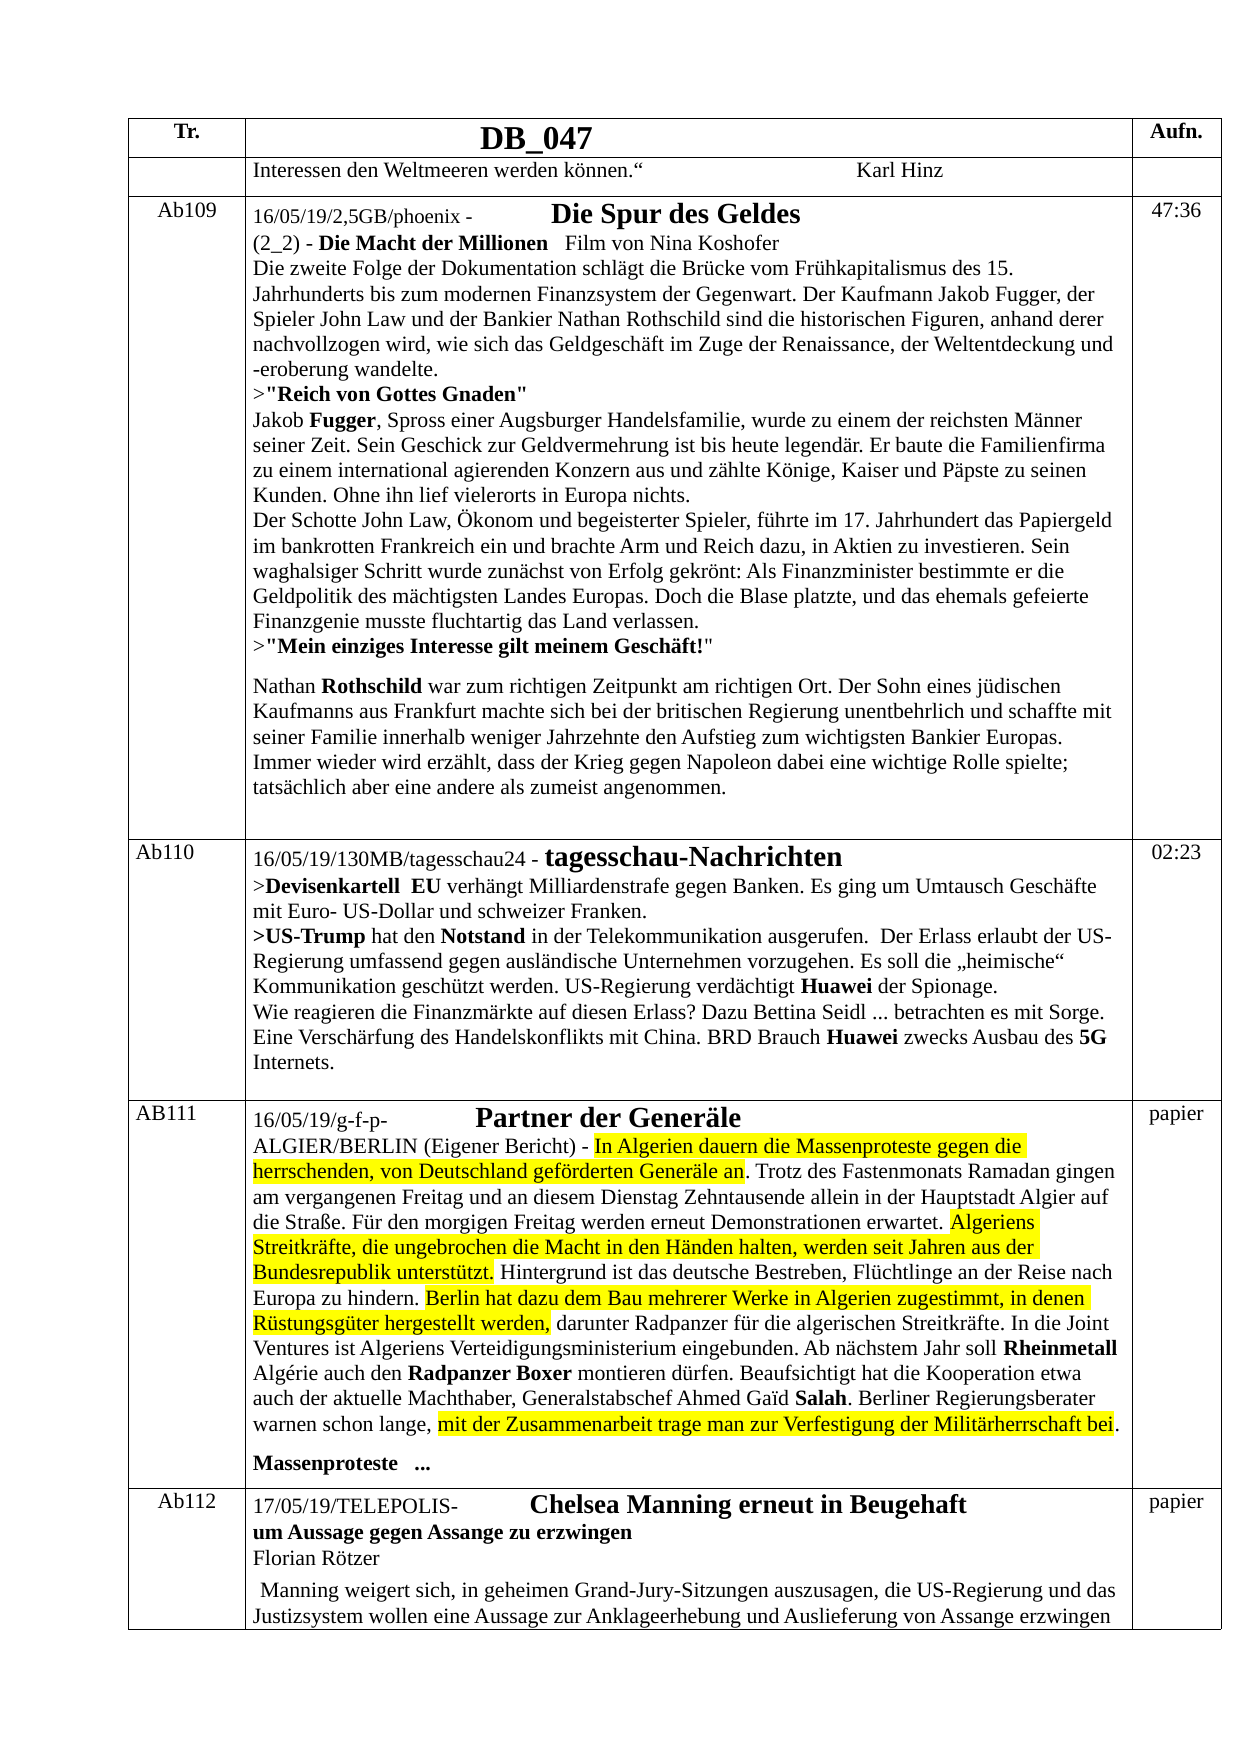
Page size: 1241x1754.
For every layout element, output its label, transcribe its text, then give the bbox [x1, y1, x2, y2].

table_cell AB111 [129, 1101, 245, 1488]
table_cell 47:36 [1133, 197, 1221, 839]
table_cell 17/05/19/TELEPOLIS- Chelsea Manning erneut in Beugehaft um Aussage gegen Assange zu erzwingen Florian Rötzer Manning weigert sich, in geheimen Grand-Jury-Sitzungen auszusagen, die US-Regierung und das Justizsystem wollen eine Aussage zur Anklageerhebung und Auslieferung von Assange erzwingen [246, 1489, 1132, 1628]
table_cell 02:23 [1133, 840, 1221, 1099]
table_cell [1133, 158, 1221, 196]
table_cell Ab109 [129, 197, 245, 839]
table_cell Ab110 [129, 840, 245, 1099]
table_header ­Tr. [129, 119, 245, 157]
table_header Aufn. [1133, 119, 1221, 157]
table_cell Interessen den Weltmeeren werden können.“ Karl Hinz [246, 158, 1132, 196]
table_cell papier [1133, 1489, 1221, 1628]
table_cell Ab112 [129, 1489, 245, 1628]
table_cell [129, 158, 245, 196]
table_header DB_047 [246, 119, 1132, 157]
table_cell 16/05/19/2,5GB/phoenix - Die Spur des Geldes (2_2) - Die Macht der Millionen Film von Nina Koshofer Die zweite Folge der Dokumentation schlägt die Brücke vom Frühkapitalismus des 15. Jahrhunderts bis zum modernen Finanzsystem der Gegenwart. Der Kaufmann Jakob Fugger, der Spieler John Law und der Bankier Nathan Rothschild sind die historischen Figuren, anhand derer nachvollzogen wird, wie sich das Geldgeschäft im Zuge der Renaissance, der Weltentdeckung und -eroberung wandelte. >"Reich von Gottes Gnaden" Jakob Fugger, Spross einer Augsburger Handelsfamilie, wurde zu einem der reichsten Männer seiner Zeit. Sein Geschick zur Geldvermehrung ist bis heute legendär. Er baute die Familienfirma zu einem international agierenden Konzern aus und zählte Könige, Kaiser und Päpste zu seinen Kunden. Ohne ihn lief vielerorts in Europa nichts. Der Schotte John Law, Ökonom und begeisterter Spieler, führte im 17. Jahrhundert das Papiergeld im bankrotten Frankreich ein und brachte Arm und Reich dazu, in Aktien zu investieren. Sein waghalsiger Schritt wurde zunächst von Erfolg gekrönt: Als Finanzminister bestimmte er die Geldpolitik des mächtigsten Landes Europas. Doch die Blase platzte, und das ehemals gefeierte Finanzgenie musste fluchtartig das Land verlassen. >"Mein einziges Interesse gilt meinem Geschäft!" Nathan Rothschild war zum richtigen Zeitpunkt am richtigen Ort. Der Sohn eines jüdischen Kaufmanns aus Frankfurt machte sich bei der britischen Regierung unentbehrlich und schaffte mit seiner Familie innerhalb weniger Jahrzehnte den Aufstieg zum wichtigsten Bankier Europas. Immer wieder wird erzählt, dass der Krieg gegen Napoleon dabei eine wichtige Rolle spielte; tatsächlich aber eine andere als zumeist angenommen. [246, 197, 1132, 839]
table_cell 16/05/19/130MB/tagesschau24 - tagesschau-Nachrichten >Devisenkartell EU verhängt Milliardenstrafe gegen Banken. Es ging um Umtausch Geschäfte mit Euro- US-Dollar und schweizer Franken. >US-Trump hat den Notstand in der Telekommunikation ausgerufen. Der Erlass erlaubt der US-Regierung umfassend gegen ausländische Unternehmen vorzugehen. Es soll die „heimische“ Kommunikation geschützt werden. US-Regierung verdächtigt Huawei der Spionage. Wie reagieren die Finanzmärkte auf diesen Erlass? Dazu Bettina Seidl ... betrachten es mit Sorge. Eine Verschärfung des Handelskonflikts mit China. BRD Brauch Huawei zwecks Ausbau des 5G Internets. [246, 840, 1132, 1099]
table_cell 16/05/19/g-f-p- Partner der Generäle ALGIER/BERLIN (Eigener Bericht) - In Algerien dauern die Massenproteste gegen die herrschenden, von Deutschland geförderten Generäle an. Trotz des Fastenmonats Ramadan gingen am vergangenen Freitag und an diesem Dienstag Zehntausende allein in der Hauptstadt Algier auf die Straße. Für den morgigen Freitag werden erneut Demonstrationen erwartet. Algeriens Streitkräfte, die ungebrochen die Macht in den Händen halten, werden seit Jahren aus der Bundesrepublik unterstützt. Hintergrund ist das deutsche Bestreben, Flüchtlinge an der Reise nach Europa zu hindern. Berlin hat dazu dem Bau mehrerer Werke in Algerien zugestimmt, in denen Rüstungsgüter hergestellt werden, darunter Radpanzer für die algerischen Streitkräfte. In die Joint Ventures ist Algeriens Verteidigungsministerium eingebunden. Ab nächstem Jahr soll Rheinmetall Algérie auch den Radpanzer Boxer montieren dürfen. Beaufsichtigt hat die Kooperation etwa auch der aktuelle Machthaber, Generalstabschef Ahmed Gaïd Salah. Berliner Regierungsberater warnen schon lange, mit der Zusammenarbeit trage man zur Verfestigung der Militärherrschaft bei. Massenproteste ... [246, 1101, 1132, 1488]
table_cell papier [1133, 1101, 1221, 1488]
